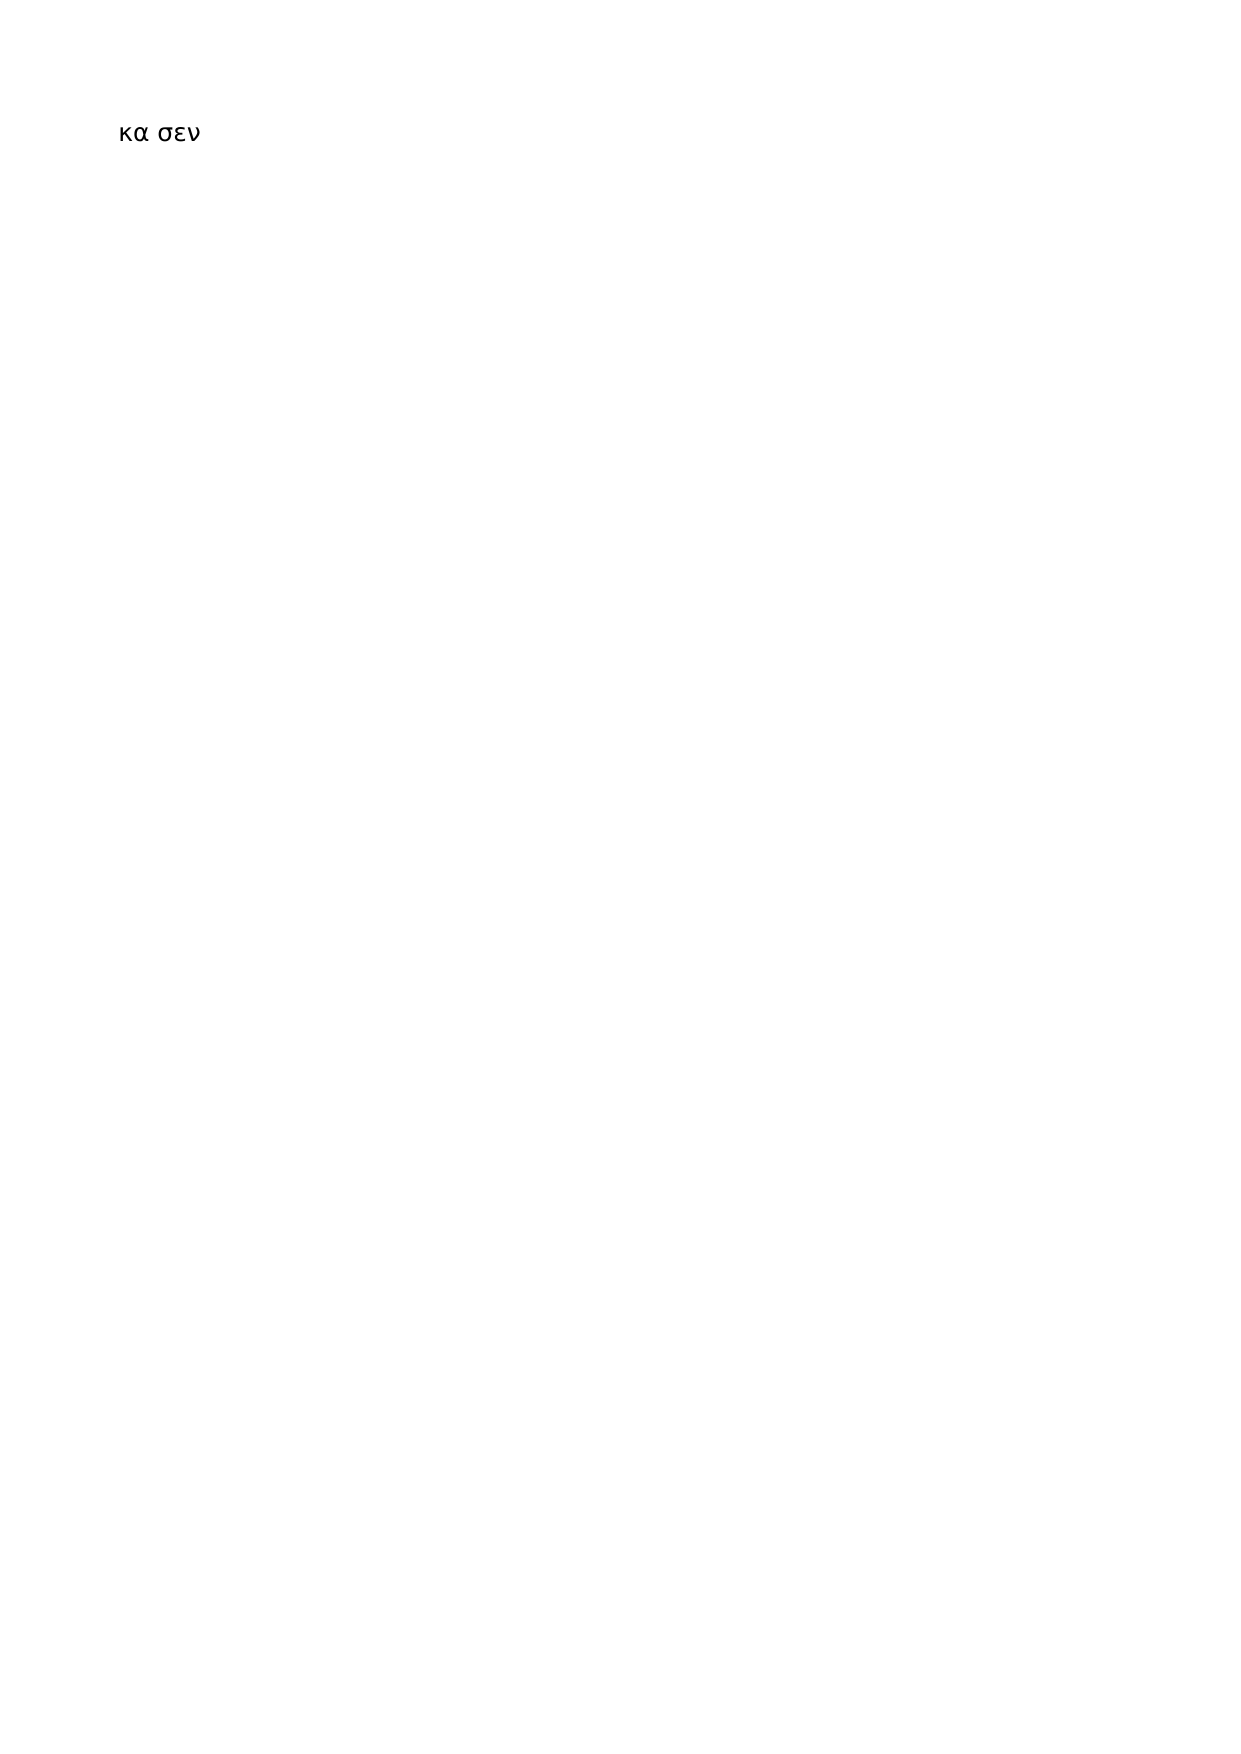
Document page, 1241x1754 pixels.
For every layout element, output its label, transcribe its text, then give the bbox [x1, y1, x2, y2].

text κα σεν [118, 118, 1122, 147]
